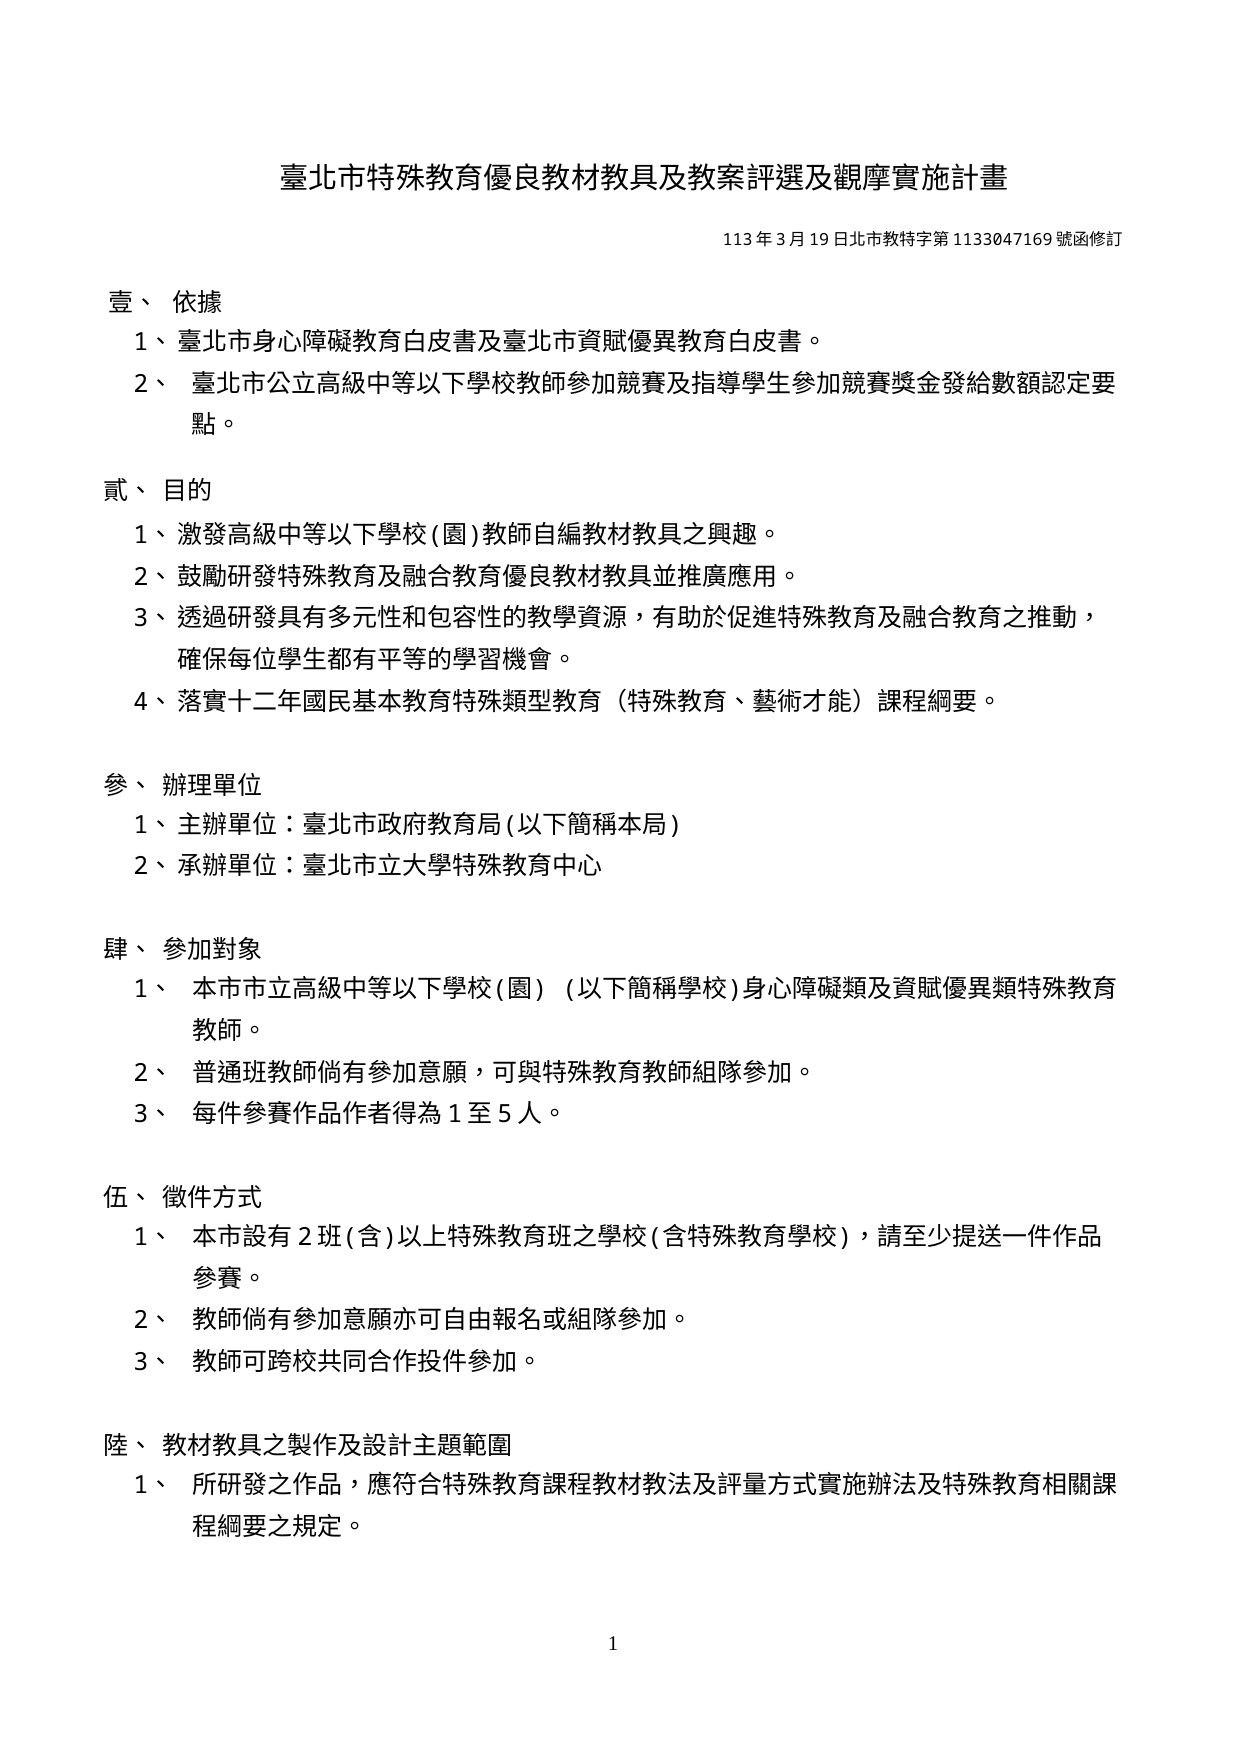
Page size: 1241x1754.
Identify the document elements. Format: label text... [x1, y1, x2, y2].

list 徵件方式 [103, 1154, 1122, 1217]
list 所研發之作品，應符合特殊教育課程教材教法及評量方式實施辦法及特殊教育相關課程綱要之規定。 [133, 1464, 1122, 1542]
list 透過研發具有多元性和包容性的教學資源，有助於促進特殊教育及融合教育之推動，確保每位學生都有平等的學習機會。 [133, 598, 1122, 676]
list 臺北市身心障礙教育白皮書及臺北市資賦優異教育白皮書。 [133, 322, 1122, 358]
text 臺北市特殊教育優良教材教具及教案評選及觀摩實施計畫 [148, 134, 1122, 197]
list 目的 [103, 447, 1122, 509]
list 教材教具之製作及設計主題範圍 [103, 1402, 1122, 1464]
list 教師可跨校共同合作投件參加。 [133, 1342, 1122, 1378]
list 鼓勵研發特殊教育及融合教育優良教材教具並推廣應用。 [133, 556, 1122, 592]
list 每件參賽作品作者得為1至5人。 [133, 1094, 1122, 1130]
list 激發高級中等以下學校(園)教師自編教材教具之興趣。 [133, 514, 1122, 551]
list 主辦單位：臺北市政府教育局(以下簡稱本局) [133, 804, 1122, 840]
list 辦理單位 [103, 742, 1122, 804]
list 承辦單位：臺北市立大學特殊教育中心 [133, 846, 1122, 882]
list 依據 [108, 259, 1122, 322]
list 參加對象 [103, 906, 1122, 969]
list 臺北市公立高級中等以下學校教師參加競賽及指導學生參加競賽獎金發給數額認定要點。 [133, 363, 1122, 441]
list 本市設有2班(含)以上特殊教育班之學校(含特殊教育學校)，請至少提送一件作品參賽。 [133, 1217, 1122, 1294]
list 普通班教師倘有參加意願，可與特殊教育教師組隊參加。 [133, 1052, 1122, 1088]
list 落實十二年國民基本教育特殊類型教育（特殊教育、藝術才能）課程綱要。 [133, 681, 1122, 717]
list 本市市立高級中等以下學校(園) (以下簡稱學校)身心障礙類及資賦優異類特殊教育教師。 [133, 969, 1122, 1047]
text 113年3月19日北市教特字第1133047169號函修訂 [148, 197, 1122, 259]
list 教師倘有參加意願亦可自由報名或組隊參加。 [133, 1300, 1122, 1336]
